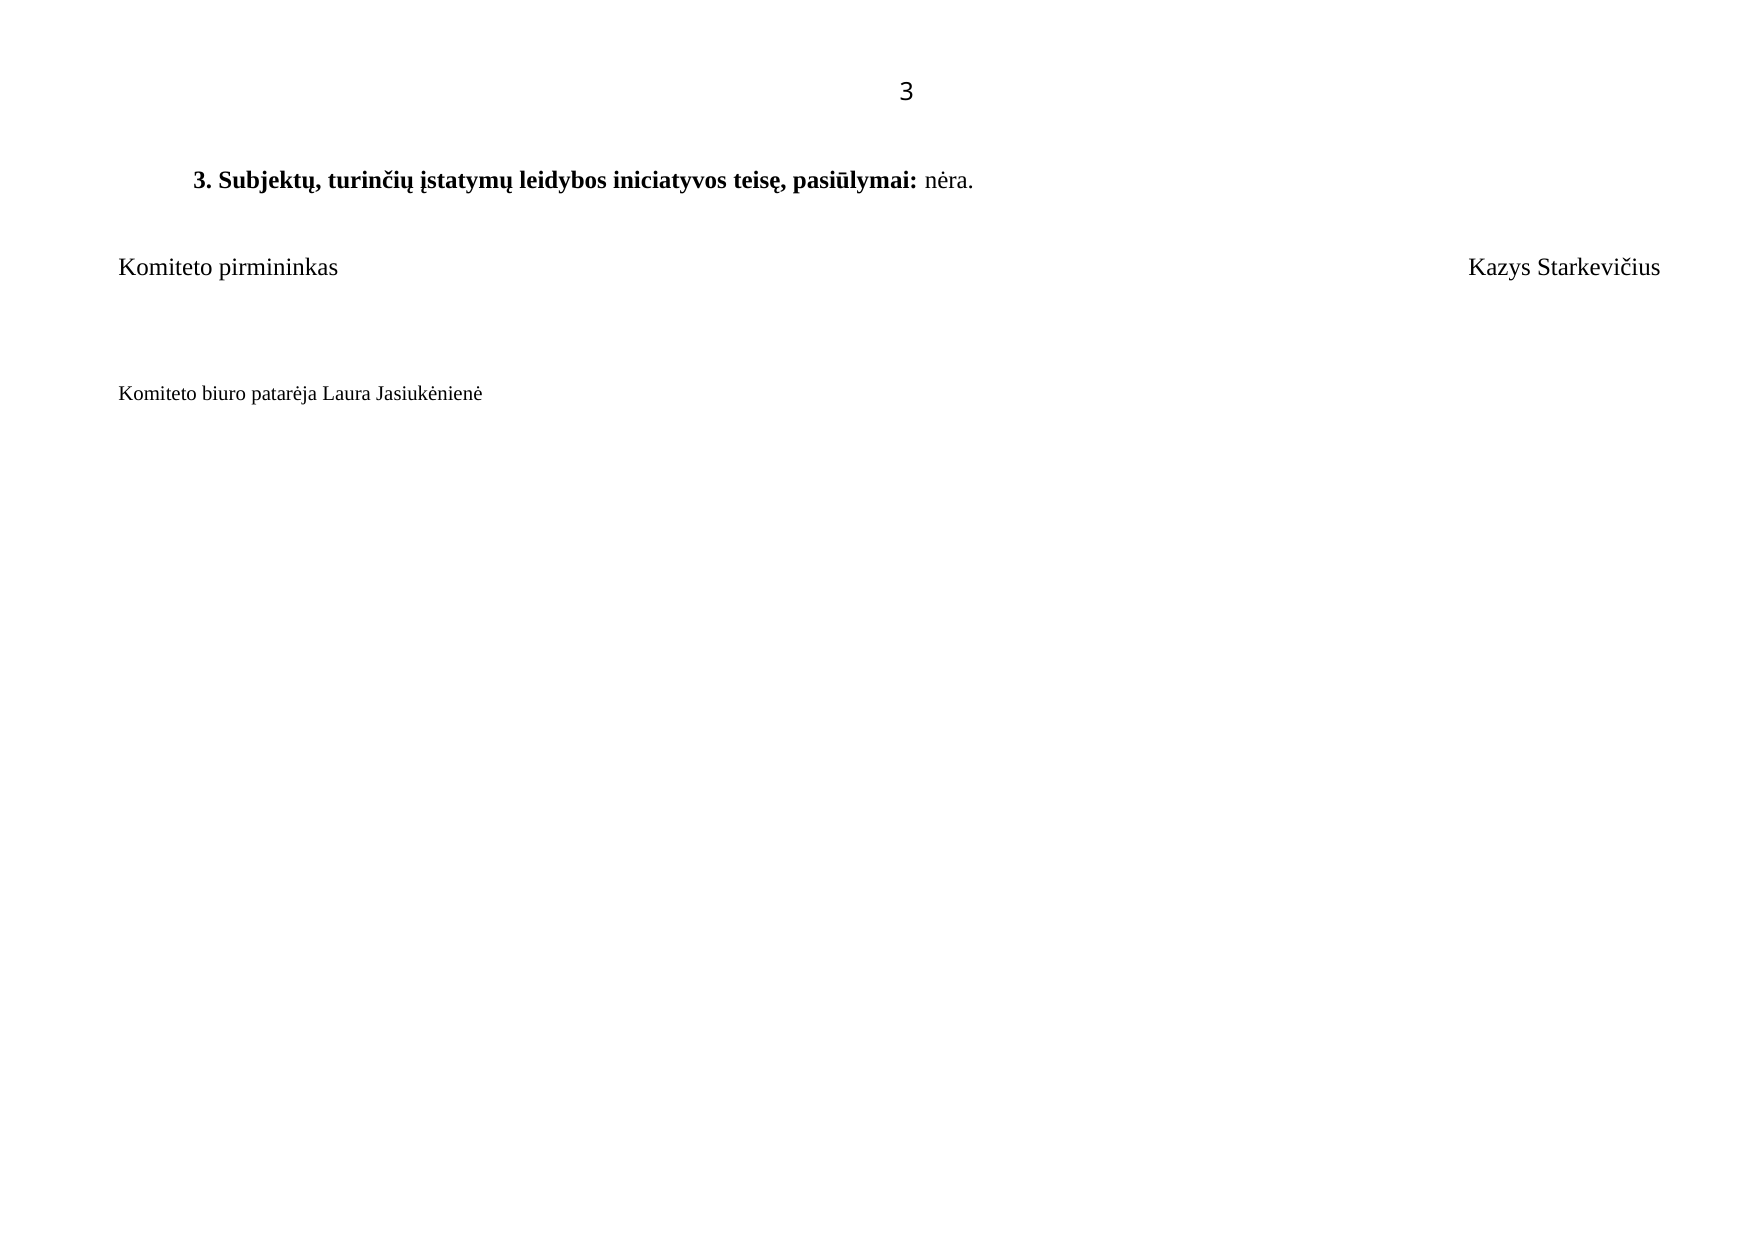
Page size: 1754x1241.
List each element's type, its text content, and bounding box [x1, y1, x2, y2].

text Komiteto pirmininkas Kazys Starkevičius [118, 252, 1695, 280]
subtitle 3. Subjektų, turinčių įstatymų leidybos iniciatyvos teisę, pasiūlymai: nėra. [118, 165, 1695, 194]
text Komiteto biuro patarėja Laura Jasiukėnienė [118, 381, 1695, 405]
